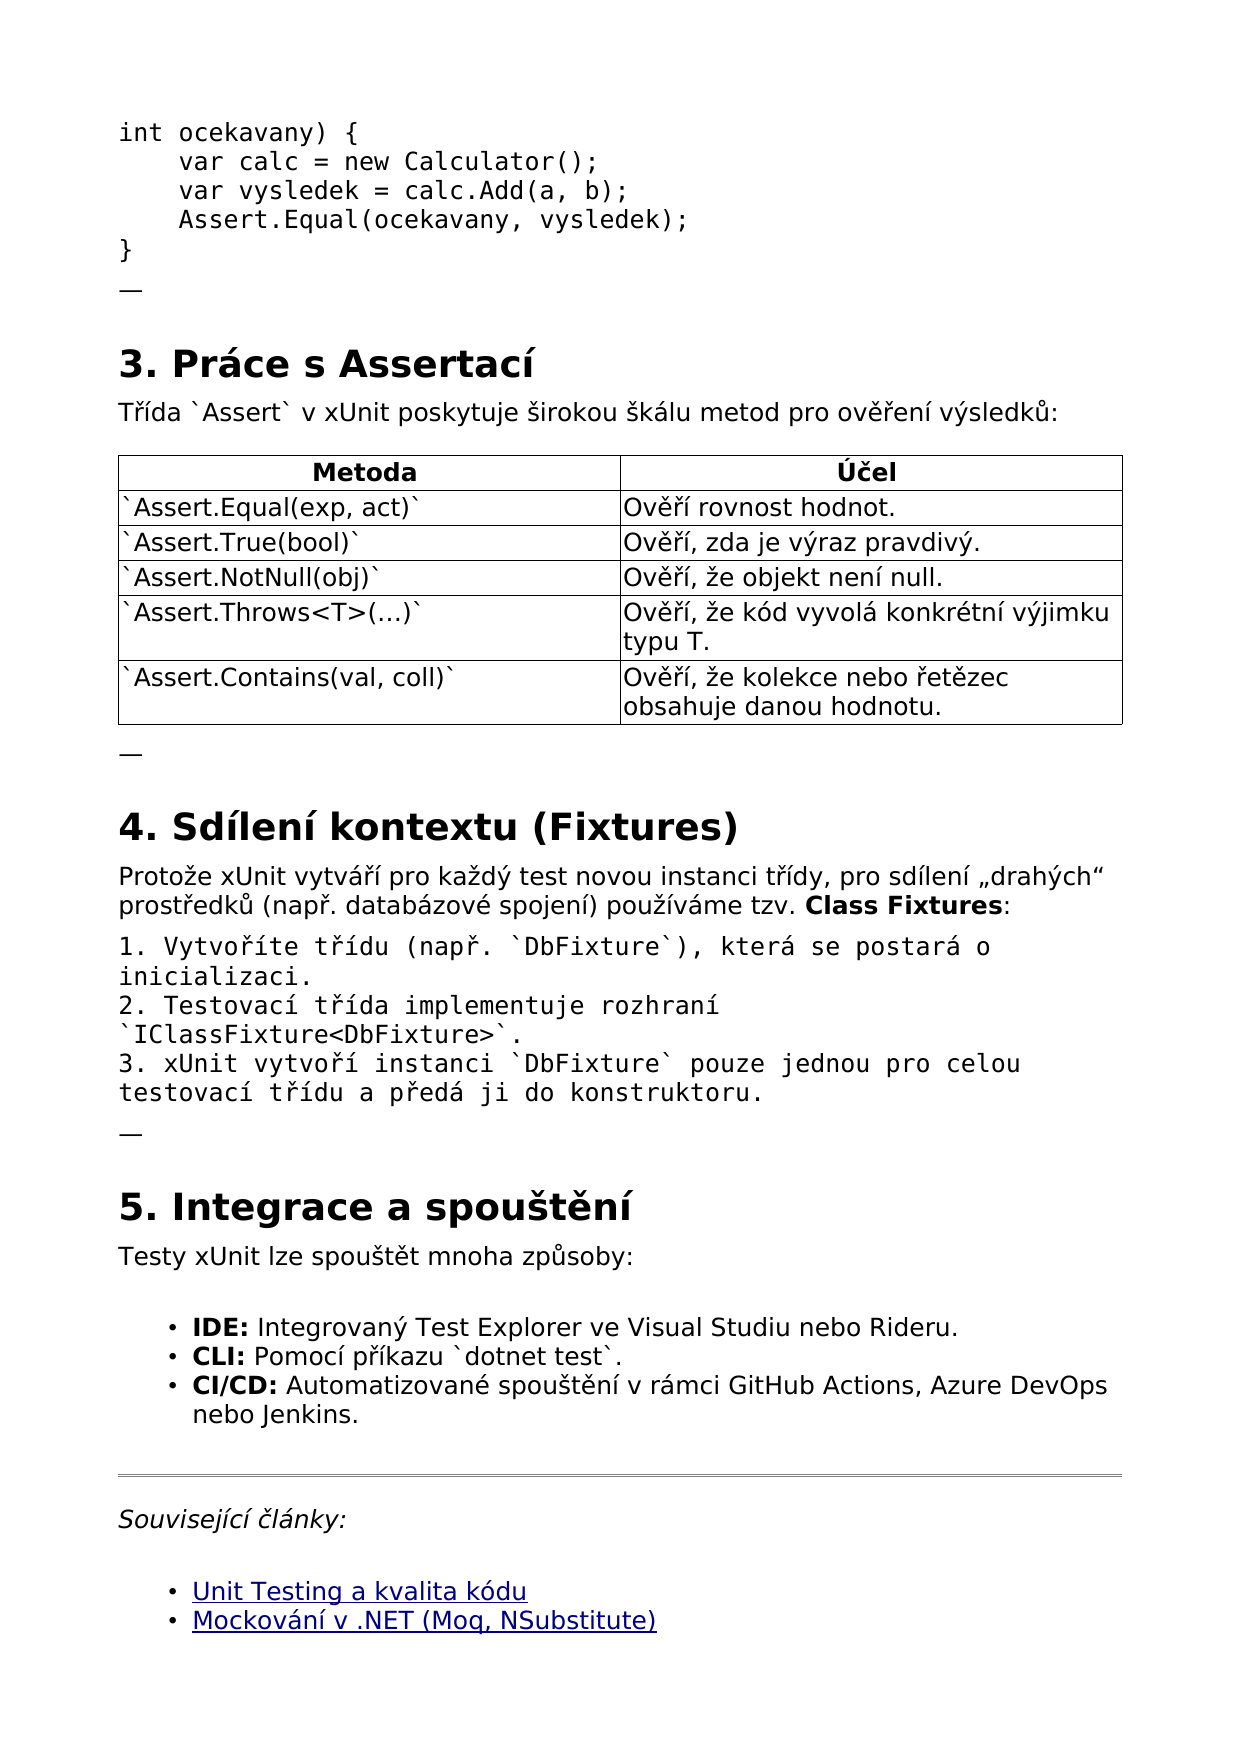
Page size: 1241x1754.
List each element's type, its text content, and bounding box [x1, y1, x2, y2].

subtitle 5. Integrace a spouštění [118, 1186, 1122, 1229]
table_header Účel [621, 456, 1122, 490]
table_cell Ověří, že kód vyvolá konkrétní výjimku typu T. [621, 596, 1122, 660]
text Protože xUnit vytváří pro každý test novou instanci třídy, pro sdílení „drahých“ prostředků (např. databázové spojení) používáme tzv. Class Fixtures: [118, 862, 1122, 920]
text — [118, 276, 1122, 305]
list IDE: Integrovaný Test Explorer ve Visual Studiu nebo Rideru. [177, 1313, 1122, 1342]
text 1. Vytvoříte třídu (např. `DbFixture`), která se postará o inicializaci. 2. Testovací třída implementuje rozhraní `IClassFixture<DbFixture>`. 3. xUnit vytvoří instanci `DbFixture` pouze jednou pro celou testovací třídu a předá ji do konstruktoru. [118, 932, 1122, 1107]
text Třída `Assert` v xUnit poskytuje širokou škálu metod pro ověření výsledků: [118, 398, 1122, 428]
list CI/CD: Automatizované spouštění v rámci GitHub Actions, Azure DevOps nebo Jenkins. [177, 1372, 1122, 1430]
table_cell `Assert.Throws<T>(…)` [119, 596, 620, 660]
table_cell Ověří rovnost hodnot. [621, 491, 1122, 525]
text Související články: [118, 1506, 1122, 1535]
subtitle 3. Práce s Assertací [118, 342, 1122, 386]
list CLI: Pomocí příkazu `dotnet test`. [177, 1342, 1122, 1372]
table_header Metoda [119, 456, 620, 490]
table_cell `Assert.Equal(exp, act)` [119, 491, 620, 525]
text Testy xUnit lze spouštět mnoha způsoby: [118, 1242, 1122, 1271]
table_cell `Assert.True(bool)` [119, 526, 620, 560]
list Unit Testing a kvalita kódu [177, 1577, 1122, 1606]
table_cell Ověří, že objekt není null. [621, 561, 1122, 595]
table_cell Ověří, že kolekce nebo řetězec obsahuje danou hodnotu. [621, 661, 1122, 724]
table_cell `Assert.Contains(val, coll)` [119, 661, 620, 724]
table_cell Ověří, zda je výraz pravdivý. [621, 526, 1122, 560]
text int ocekavany) { var calc = new Calculator(); var vysledek = calc.Add(a, b); Assert.Equal(ocekavany, vysledek); } [118, 118, 1122, 264]
list Mockování v .NET (Moq, NSubstitute) [177, 1606, 1122, 1635]
table_cell `Assert.NotNull(obj)` [119, 561, 620, 595]
text — [118, 739, 1122, 768]
text — [118, 1119, 1122, 1148]
subtitle 4. Sdílení kontextu (Fixtures) [118, 806, 1122, 849]
